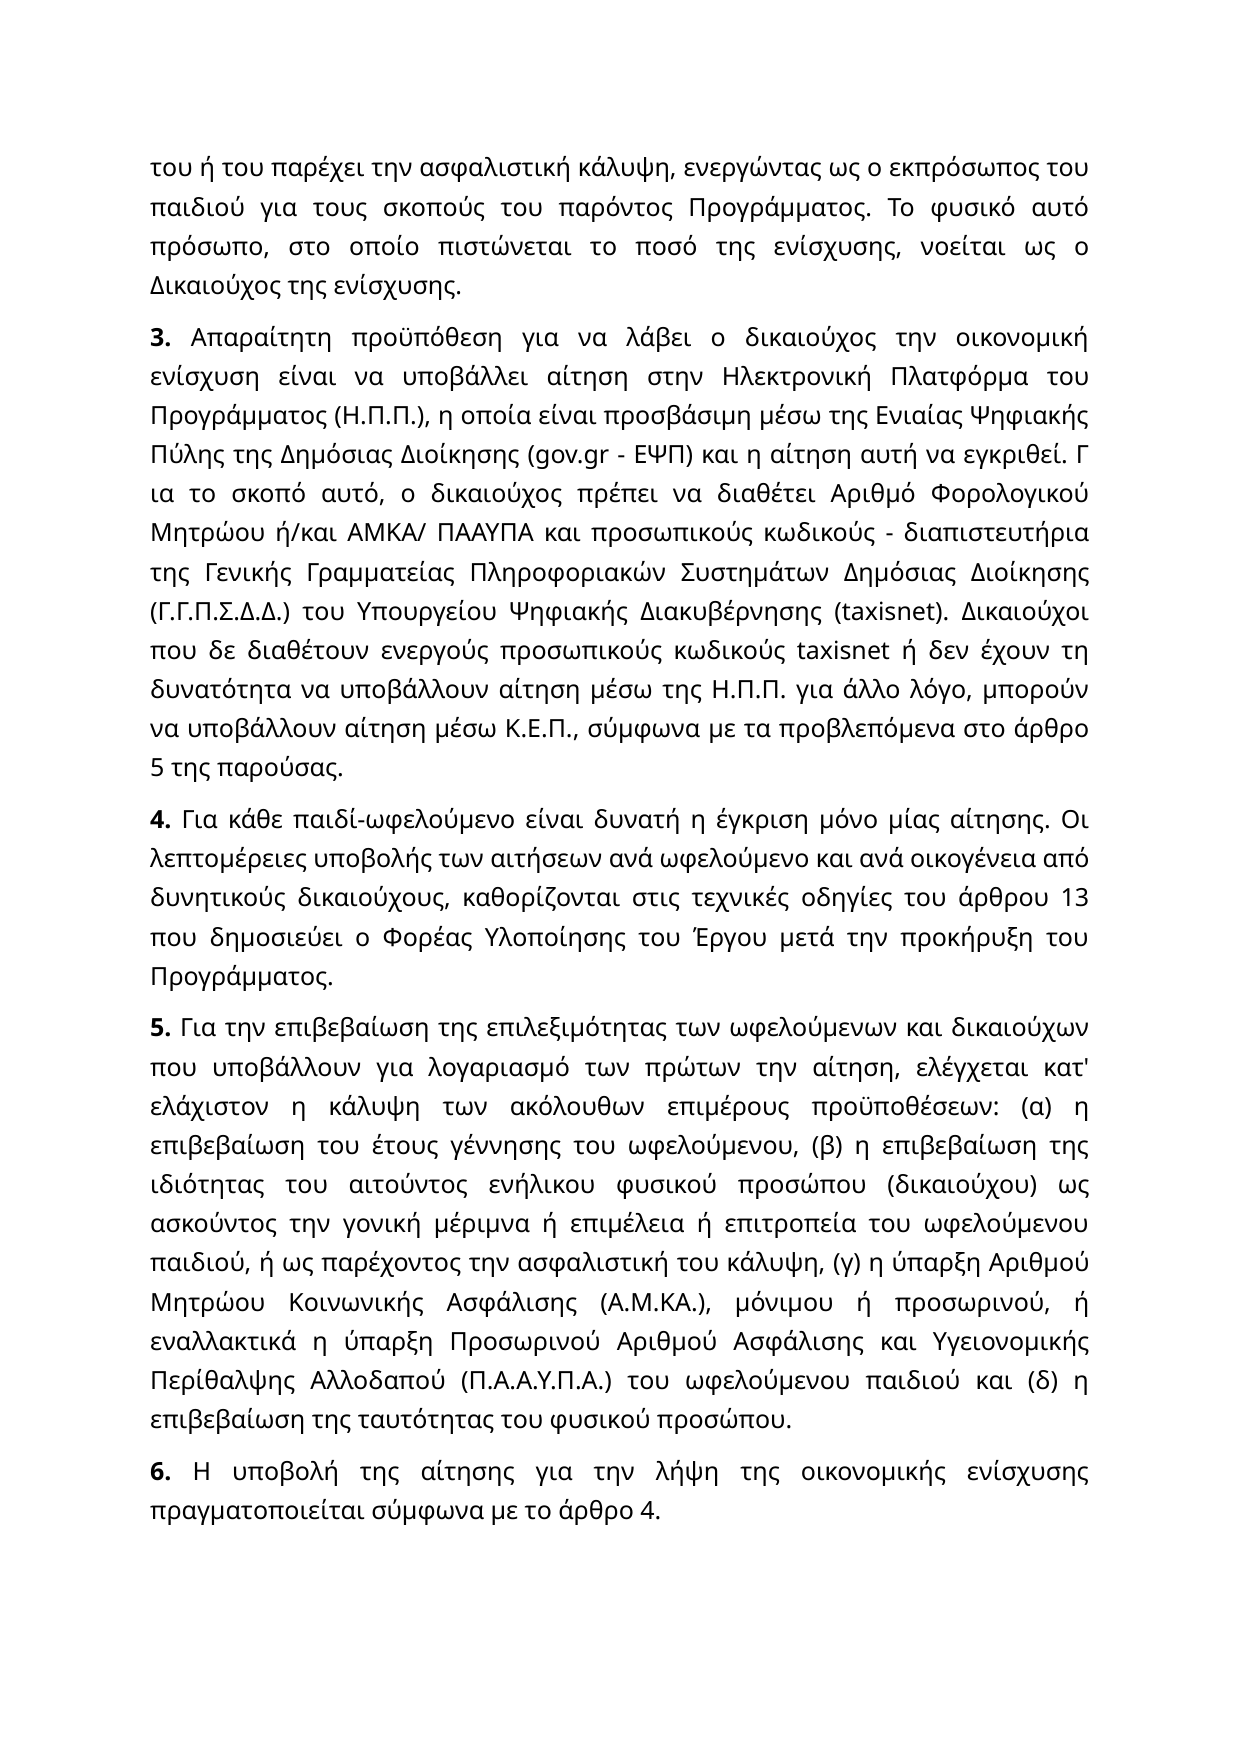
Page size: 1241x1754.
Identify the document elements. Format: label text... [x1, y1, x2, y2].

text 4. Για κάθε παιδί-ωφελούμενο είναι δυνατή η έγκριση μόνο μίας αίτησης. Οι λεπτομέρειες υποβολής των αιτήσεων ανά ωφελούμενο και ανά οικογένεια από δυνητικούς δικαιούχους, καθορίζονται στις τεχνικές οδηγίες του άρθρου 13 που δημοσιεύει ο Φορέας Υλοποίησης του Έργου μετά την προκήρυξη του Προγράμματος. [150, 802, 1090, 992]
text 3. Απαραίτητη προϋπόθεση για να λάβει ο δικαιούχος την οικονομική ενίσχυση είναι να υποβάλλει αίτηση στην Ηλεκτρονική Πλατφόρμα του Προγράμματος (Η.Π.Π.), η οποία είναι προσβάσιμη μέσω της Ενιαίας Ψηφιακής Πύλης της Δημόσιας Διοίκησης (gov.gr - ΕΨΠ) και η αίτηση αυτή να εγκριθεί. Γ ια το σκοπό αυτό, ο δικαιούχος πρέπει να διαθέτει Αριθμό Φορολογικού Μητρώου ή/και ΑΜΚΑ/ ΠΑΑΥΠΑ και προσωπικούς κωδικούς - διαπιστευτήρια της Γενικής Γραμματείας Πληροφοριακών Συστημάτων Δημόσιας Διοίκησης (Γ.Γ.Π.Σ.Δ.Δ.) του Υπουργείου Ψηφιακής Διακυβέρνησης (taxisnet). Δικαιούχοι που δε διαθέτουν ενεργούς προσωπικούς κωδικούς taxisnet ή δεν έχουν τη δυνατότητα να υποβάλλουν αίτηση μέσω της Η.Π.Π. για άλλο λόγο, μπορούν να υποβάλλουν αίτηση μέσω Κ.Ε.Π., σύμφωνα με τα προβλεπόμενα στο άρθρο 5 της παρούσας. [150, 319, 1090, 784]
text του ή του παρέχει την ασφαλιστική κάλυψη, ενεργώντας ως ο εκπρόσωπος του παιδιού για τους σκοπούς του παρόντος Προγράμματος. Το φυσικό αυτό πρόσωπο, στο οποίο πιστώνεται το ποσό της ενίσχυσης, νοείται ως ο Δικαιούχος της ενίσχυσης. [150, 150, 1090, 302]
text 6. Η υποβολή της αίτησης για την λήψη της οικονομικής ενίσχυσης πραγματοποιείται σύμφωνα με το άρθρο 4. [150, 1453, 1090, 1527]
text 5. Για την επιβεβαίωση της επιλεξιμότητας των ωφελούμενων και δικαιούχων που υποβάλλουν για λογαριασμό των πρώτων την αίτηση, ελέγχεται κατ' ελάχιστον η κάλυψη των ακόλουθων επιμέρους προϋποθέσεων: (α) η επιβεβαίωση του έτους γέννησης του ωφελούμενου, (β) η επιβεβαίωση της ιδιότητας του αιτούντος ενήλικου φυσικού προσώπου (δικαιούχου) ως ασκούντος την γονική μέριμνα ή επιμέλεια ή επιτροπεία του ωφελούμενου παιδιού, ή ως παρέχοντος την ασφαλιστική του κάλυψη, (γ) η ύπαρξη Αριθμού Μητρώου Κοινωνικής Ασφάλισης (Α.Μ.ΚΑ.), μόνιμου ή προσωρινού, ή εναλλακτικά η ύπαρξη Προσωρινού Αριθμού Ασφάλισης και Υγειονομικής Περίθαλψης Αλλοδαπού (Π.Α.Α.Υ.Π.Α.) του ωφελούμενου παιδιού και (δ) η επιβεβαίωση της ταυτότητας του φυσικού προσώπου. [150, 1010, 1090, 1436]
